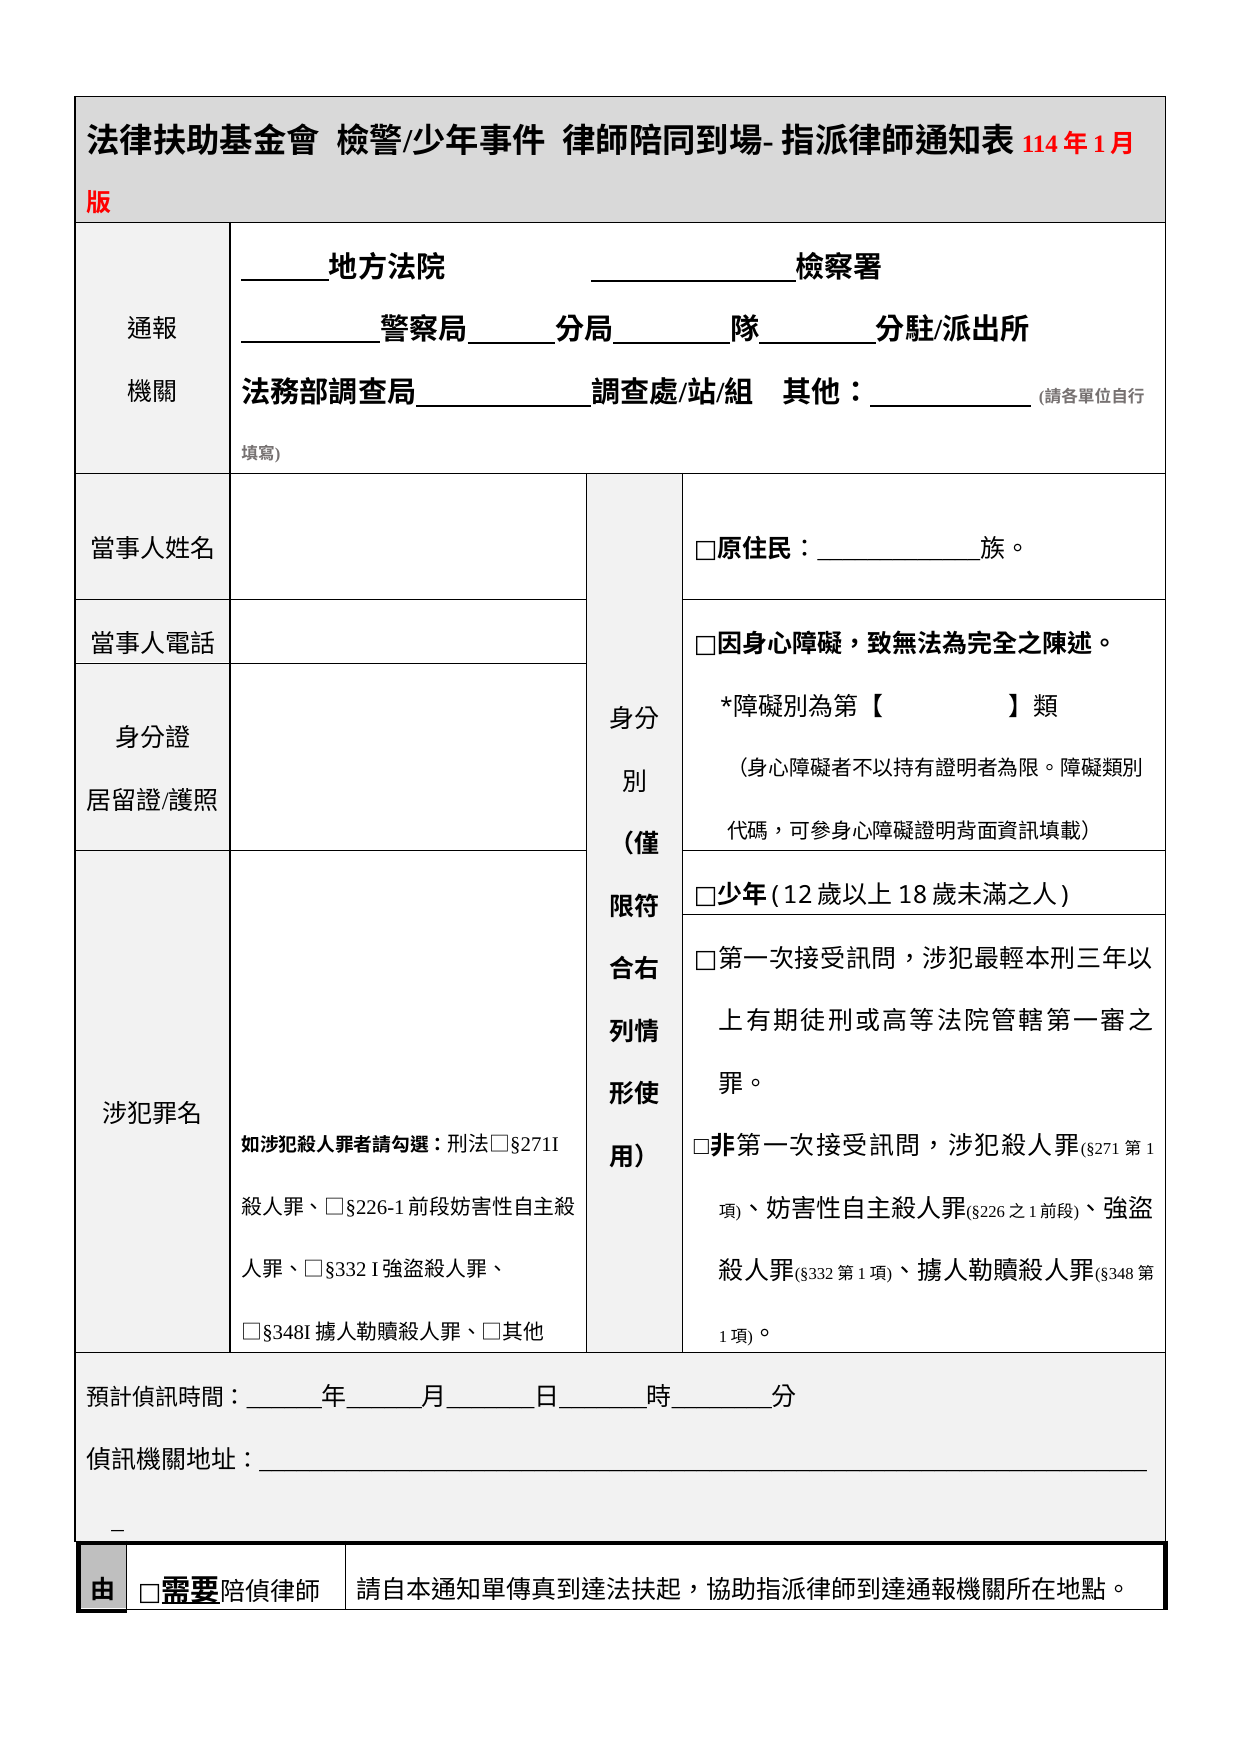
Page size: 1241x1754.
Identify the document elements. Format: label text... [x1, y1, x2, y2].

table_cell □少年(12歲以上18歲未滿之人) [683, 851, 1165, 913]
table_cell 當事人姓名 [76, 474, 229, 599]
table_cell 當事人電話 [76, 600, 229, 662]
table_cell □因身心障礙，致無法為完全之陳述。 *障礙別為第【 】類 （身心障礙者不以持有證明者為限。障礙類別代碼，可參身心障礙證明背面資訊填載） [683, 600, 1165, 850]
table_cell 如涉犯殺人罪者請勾選：刑法□§271I殺人罪、□§226-1前段妨害性自主殺人罪、□§332 I強盜殺人罪、□§348I擄人勒贖殺人罪、□其他 [231, 851, 586, 1352]
table_cell 涉犯罪名 [76, 851, 229, 1352]
table_cell [231, 664, 586, 850]
table_cell □需要陪偵律師 [127, 1545, 345, 1608]
table_cell 由 [81, 1545, 126, 1608]
table_cell [231, 600, 586, 662]
table_cell □原住民：_____________族。 [683, 474, 1165, 599]
table_cell □第一次接受訊問，涉犯最輕本刑三年以上有期徒刑或高等法院管轄第一審之罪。 □非第一次接受訊問，涉犯殺人罪(§271第1項)、妨害性自主殺人罪(§226之1前段)、強盜殺人罪(§332第1項)、擄人勒贖殺人罪(§348第1項)。 [683, 915, 1165, 1352]
table_cell 地方法院 檢察署 警察局 分局 隊 分駐/派出所 法務部調查局 調查處/站/組 其他： (請各單位自行填寫) [231, 223, 1165, 473]
table_cell [231, 474, 586, 599]
table_cell 身分別（僅限符合右列情形使用） [587, 474, 682, 1352]
table_cell 身分證 居留證/護照 [76, 664, 229, 850]
table_cell 通報 機關 [76, 223, 229, 473]
table_header 法律扶助基金會 檢警/少年事件 律師陪同到場- 指派律師通知表114年1月版 [76, 97, 1165, 222]
table_cell 預計偵訊時間：______年______月_______日_______時________分 偵訊機關地址：________________________________________________________________________ [76, 1353, 1165, 1541]
table_cell 請自本通知單傳真到達法扶起，協助指派律師到達通報機關所在地點。 [346, 1545, 1163, 1608]
